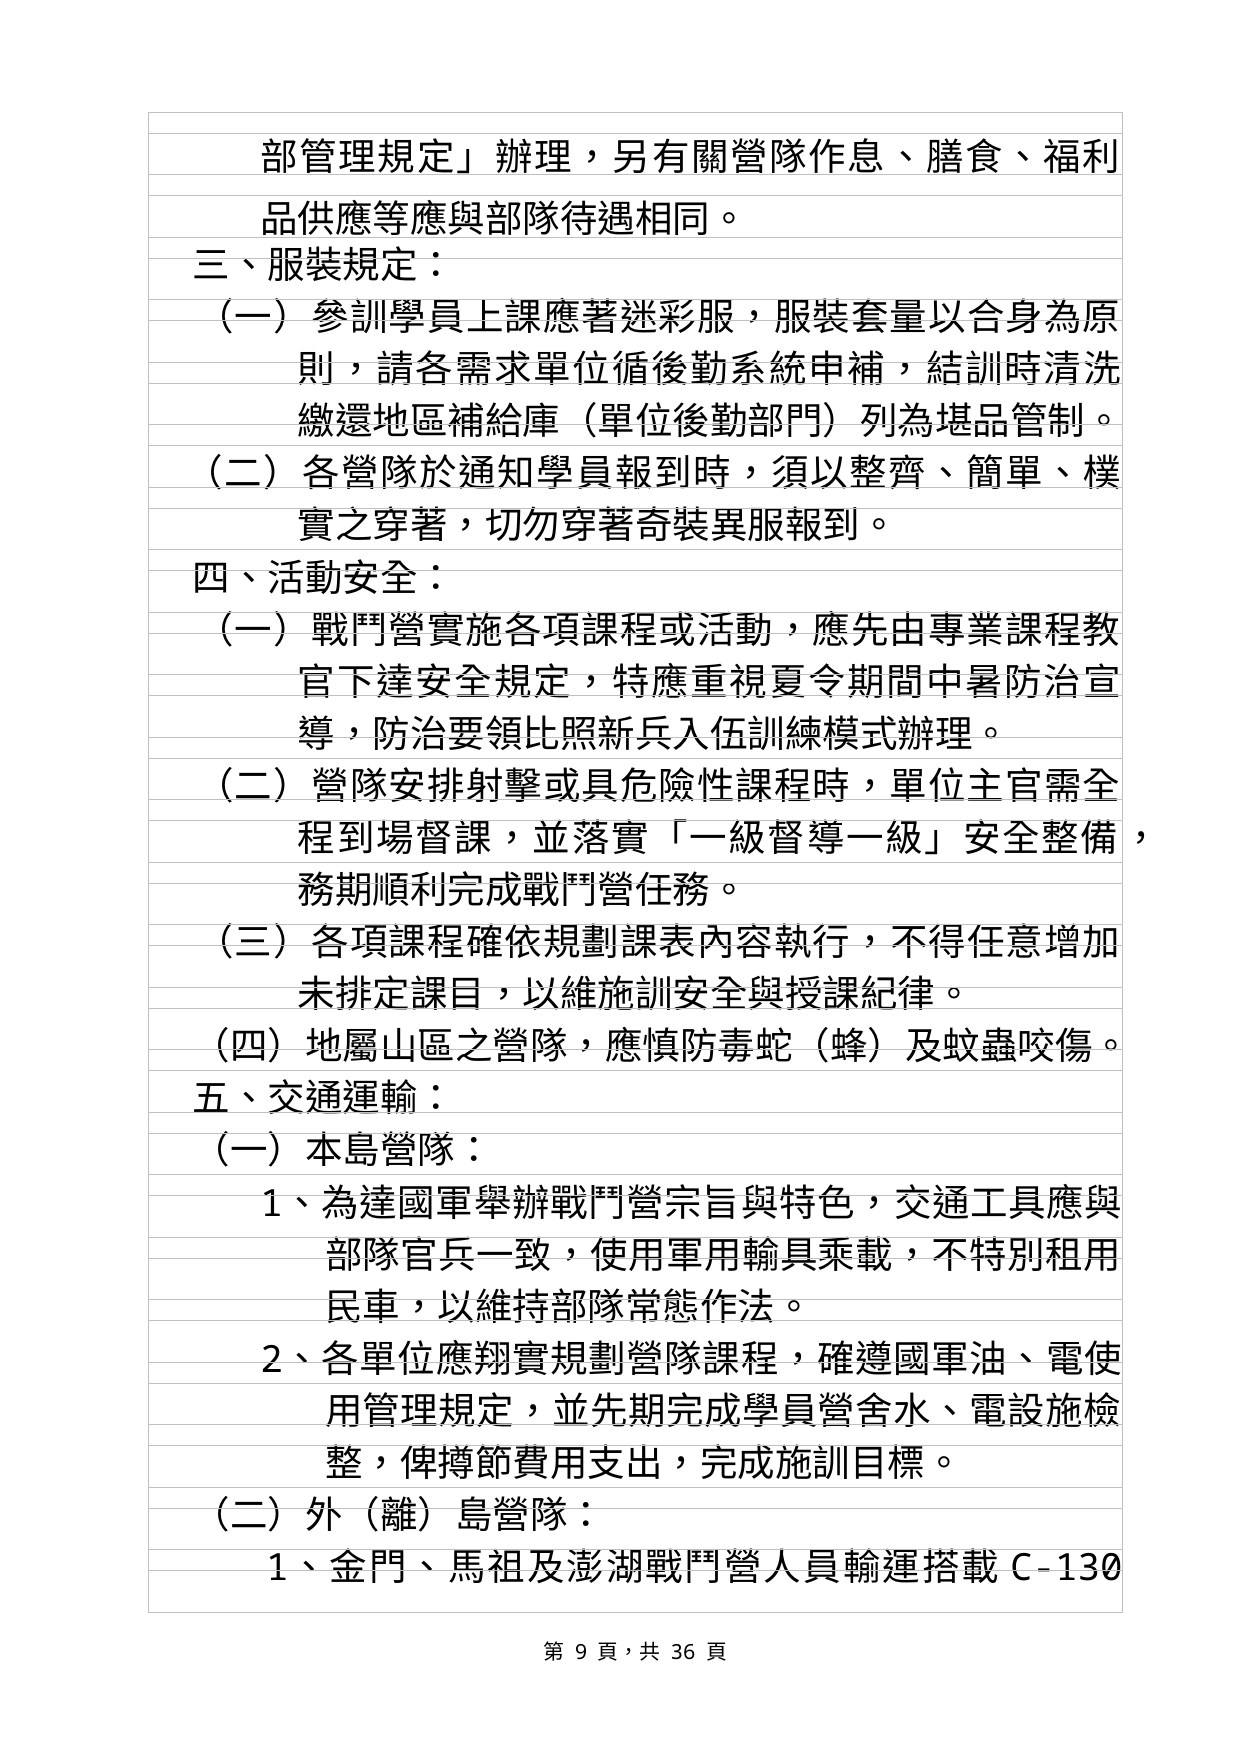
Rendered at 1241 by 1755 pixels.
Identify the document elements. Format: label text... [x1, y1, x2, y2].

text 1、金門、馬祖及澎湖戰鬥營人員輸運搭載C-130軍機往返，納入後次室輸運計畫統籌辦理，並由空軍司令部協助管制，避免影響戰訓任務及機務調派作業。 [266, 1539, 1122, 1549]
text （三）各項課程確依規劃課表內容執行，不得任意增加未排定課目，以維施訓安全與授課紀律。 [149, 988, 314, 1008]
text [260, 175, 1122, 195]
text （一）戰鬥營實施各項課程或活動，應先由專業課程教官下達安全規定，特應重視夏令期間中暑防治宣導，防治要領比照新兵入伍訓練模式辦理。 [784, 675, 869, 695]
text （三）各項課程確依規劃課表內容執行，不得任意增加未排定課目，以維施訓安全與授課紀律。 [438, 925, 490, 945]
text 實之穿著，切勿穿著奇裝異服報到。 [185, 509, 1122, 549]
text （二）營隊安排射擊或具危險性課程時，單位主官需全程到場督課，並落實「一級督導一級」安全整備，務期順利完成戰鬥營任務。 [149, 884, 1122, 914]
text 2、各單位應翔實規劃營隊課程，確遵國軍油、電使用管理規定，並先期完成學員營舍水、電設施檢整，俾撙節費用支出，完成施訓目標。 [260, 1331, 1122, 1362]
text （一）參訓學員上課應著迷彩服，服裝套量以合身為原則，請各需求單位循後勤系統申補，結訓時清洗繳還地區補給庫（單位後勤部門）列為堪品管制。 [149, 321, 1122, 362]
text （三）各項課程確依規劃課表內容執行，不得任意增加未排定課目，以維施訓安全與授課紀律。 [849, 988, 891, 1008]
text （三）各項課程確依規劃課表內容執行，不得任意增加未排定課目，以維施訓安全與授課紀律。 [279, 925, 327, 945]
text 1、為達國軍舉辦戰鬥營宗旨與特色，交通工具應與部隊官兵一致，使用軍用輸具乘載，不特別租用民車，以維持部隊常態作法。 [260, 1300, 329, 1320]
text 1、為達國軍舉辦戰鬥營宗旨與特色，交通工具應與部隊官兵一致，使用軍用輸具乘載，不特別租用民車，以維持部隊常態作法。 [449, 1238, 538, 1258]
text 三、服裝規定： [149, 238, 1122, 258]
text （二）營隊安排射擊或具危險性課程時，單位主官需全程到場督課，並落實「一級督導一級」安全整備，務期順利完成戰鬥營任務。 [149, 800, 1122, 820]
text （一）戰鬥營實施各項課程或活動，應先由專業課程教官下達安全規定，特應重視夏令期間中暑防治宣導，防治要領比照新兵入伍訓練模式辦理。 [149, 634, 1122, 674]
text 2、各單位應翔實規劃營隊課程，確遵國軍油、電使用管理規定，並先期完成學員營舍水、電設施檢整，俾撙節費用支出，完成施訓目標。 [260, 1425, 1122, 1445]
text 1、為達國軍舉辦戰鬥營宗旨與特色，交通工具應與部隊官兵一致，使用軍用輸具乘載，不特別租用民車，以維持部隊常態作法。 [880, 1238, 977, 1258]
text （一）戰鬥營實施各項課程或活動，應先由專業課程教官下達安全規定，特應重視夏令期間中暑防治宣導，防治要領比照新兵入伍訓練模式辦理。 [149, 601, 1122, 612]
text 1、為達國軍舉辦戰鬥營宗旨與特色，交通工具應與部隊官兵一致，使用軍用輸具乘載，不特別租用民車，以維持部隊常態作法。 [260, 1238, 349, 1258]
text （一）參訓學員上課應著迷彩服，服裝套量以合身為原則，請各需求單位循後勤系統申補，結訓時清洗繳還地區補給庫（單位後勤部門）列為堪品管制。 [863, 300, 934, 320]
text 1、為達國軍舉辦戰鬥營宗旨與特色，交通工具應與部隊官兵一致，使用軍用輸具乘載，不特別租用民車，以維持部隊常態作法。 [260, 1321, 1122, 1331]
text 1、為達國軍舉辦戰鬥營宗旨與特色，交通工具應與部隊官兵一致，使用軍用輸具乘載，不特別租用民車，以維持部隊常態作法。 [539, 1238, 600, 1258]
text 四、活動安全： [149, 571, 1122, 601]
text （三）各項課程確依規劃課表內容執行，不得任意增加未排定課目，以維施訓安全與授課紀律。 [149, 925, 227, 945]
text 1、金門、馬祖及澎湖戰鬥營人員輸運搭載C-130軍機往返，納入後次室輸運計畫統籌辦理，並由空軍司令部協助管制，避免影響戰訓任務及機務調派作業。 [266, 1550, 346, 1570]
text （三）各項課程確依規劃課表內容執行，不得任意增加未排定課目，以維施訓安全與授課紀律。 [326, 925, 374, 945]
text （三）各項課程確依規劃課表內容執行，不得任意增加未排定課目，以維施訓安全與授課紀律。 [794, 988, 846, 1008]
text （一）參訓學員上課應著迷彩服，服裝套量以合身為原則，請各需求單位循後勤系統申補，結訓時清洗繳還地區補給庫（單位後勤部門）列為堪品管制。 [149, 384, 1122, 424]
text （二）營隊安排射擊或具危險性課程時，單位主官需全程到場督課，並落實「一級督導一級」安全整備，務期順利完成戰鬥營任務。 [149, 863, 1122, 883]
text （三）各項課程確依規劃課表內容執行，不得任意增加未排定課目，以維施訓安全與授課紀律。 [977, 925, 1050, 945]
text 2、各單位應翔實規劃營隊課程，確遵國軍油、電使用管理規定，並先期完成學員營舍水、電設施檢整，俾撙節費用支出，完成施訓目標。 [260, 1384, 1122, 1424]
text （三）各項課程確依規劃課表內容執行，不得任意增加未排定課目，以維施訓安全與授課紀律。 [392, 988, 434, 1008]
text 1、為達國軍舉辦戰鬥營宗旨與特色，交通工具應與部隊官兵一致，使用軍用輸具乘載，不特別租用民車，以維持部隊常態作法。 [686, 1238, 750, 1258]
text 1、為達國軍舉辦戰鬥營宗旨與特色，交通工具應與部隊官兵一致，使用軍用輸具乘載，不特別租用民車，以維持部隊常態作法。 [260, 1259, 1122, 1299]
text 四、活動安全： [198, 571, 223, 587]
text （三）各項課程確依規劃課表內容執行，不得任意增加未排定課目，以維施訓安全與授課紀律。 [800, 925, 977, 945]
text 2、各單位應翔實規劃營隊課程，確遵國軍油、電使用管理規定，並先期完成學員營舍水、電設施檢整，俾撙節費用支出，完成施訓目標。 [260, 1363, 1122, 1383]
text （三）各項課程確依規劃課表內容執行，不得任意增加未排定課目，以維施訓安全與授課紀律。 [719, 988, 791, 1008]
text （三）各項課程確依規劃課表內容執行，不得任意增加未排定課目，以維施訓安全與授課紀律。 [478, 988, 549, 1008]
text [149, 1122, 1122, 1133]
text （三）各項課程確依規劃課表內容執行，不得任意增加未排定課目，以維施訓安全與授課紀律。 [225, 925, 282, 945]
text （二）外（離）島營隊： [149, 1488, 1122, 1508]
text 四、活動安全： [317, 571, 329, 589]
text （一）本島營隊： [149, 1134, 1122, 1174]
text 1、為達國軍舉辦戰鬥營宗旨與特色，交通工具應與部隊官兵一致，使用軍用輸具乘載，不特別租用民車，以維持部隊常態作法。 [615, 1238, 683, 1258]
text （二）各營隊於通知學員報到時，須以整齊、簡單、樸 [185, 446, 1122, 487]
text [149, 1113, 1122, 1122]
text （一）參訓學員上課應著迷彩服，服裝套量以合身為原則，請各需求單位循後勤系統申補，結訓時清洗繳還地區補給庫（單位後勤部門）列為堪品管制。 [149, 300, 227, 320]
text （一）參訓學員上課應著迷彩服，服裝套量以合身為原則，請各需求單位循後勤系統申補，結訓時清洗繳還地區補給庫（單位後勤部門）列為堪品管制。 [331, 363, 511, 383]
text 1、金門、馬祖及澎湖戰鬥營人員輸運搭載C-130軍機往返，納入後次室輸運計畫統籌辦理，並由空軍司令部協助管制，避免影響戰訓任務及機務調派作業。 [986, 1550, 1122, 1570]
text 1、為達國軍舉辦戰鬥營宗旨與特色，交通工具應與部隊官兵一致，使用軍用輸具乘載，不特別租用民車，以維持部隊常態作法。 [1055, 1238, 1122, 1258]
text （三）各項課程確依規劃課表內容執行，不得任意增加未排定課目，以維施訓安全與授課紀律。 [717, 925, 787, 945]
text （三）各項課程確依規劃課表內容執行，不得任意增加未排定課目，以維施訓安全與授課紀律。 [149, 1009, 1122, 1018]
text （二）營隊安排射擊或具危險性課程時，單位主官需全程到場督課，並落實「一級督導一級」安全整備，務期順利完成戰鬥營任務。 [149, 821, 1122, 862]
text （一）戰鬥營實施各項課程或活動，應先由專業課程教官下達安全規定，特應重視夏令期間中暑防治宣導，防治要領比照新兵入伍訓練模式辦理。 [553, 675, 620, 695]
text （一）戰鬥營實施各項課程或活動，應先由專業課程教官下達安全規定，特應重視夏令期間中暑防治宣導，防治要領比照新兵入伍訓練模式辦理。 [149, 738, 1122, 758]
text 1、為達國軍舉辦戰鬥營宗旨與特色，交通工具應與部隊官兵一致，使用軍用輸具乘載，不特別租用民車，以維持部隊常態作法。 [386, 1238, 452, 1258]
text （三）各項課程確依規劃課表內容執行，不得任意增加未排定課目，以維施訓安全與授課紀律。 [922, 988, 1122, 1008]
text （一）戰鬥營實施各項課程或活動，應先由專業課程教官下達安全規定，特應重視夏令期間中暑防治宣導，防治要領比照新兵入伍訓練模式辦理。 [149, 613, 227, 633]
text （四）地屬山區之營隊，應慎防毒蛇（蜂）及蚊蟲咬傷。 [149, 1018, 1122, 1049]
text 四、活動安全： [149, 550, 1122, 570]
text 1、為達國軍舉辦戰鬥營宗旨與特色，交通工具應與部隊官兵一致，使用軍用輸具乘載，不特別租用民車，以維持部隊常態作法。 [260, 1175, 1122, 1195]
text （三）各項課程確依規劃課表內容執行，不得任意增加未排定課目，以維施訓安全與授課紀律。 [149, 946, 1122, 987]
text 五、交通運輸： [149, 1071, 1122, 1112]
text [260, 113, 1122, 133]
text （一）參訓學員上課應著迷彩服，服裝套量以合身為原則，請各需求單位循後勤系統申補，結訓時清洗繳還地區補給庫（單位後勤部門）列為堪品管制。 [149, 425, 1122, 445]
text 部管理規定」辦理，另有關營隊作息、膳食、福利 [260, 134, 1122, 174]
text 1、為達國軍舉辦戰鬥營宗旨與特色，交通工具應與部隊官兵一致，使用軍用輸具乘載，不特別租用民車，以維持部隊常態作法。 [646, 1300, 707, 1320]
text （四）地屬山區之營隊，應慎防毒蛇（蜂）及蚊蟲咬傷。 [149, 1050, 1122, 1070]
text 1、為達國軍舉辦戰鬥營宗旨與特色，交通工具應與部隊官兵一致，使用軍用輸具乘載，不特別租用民車，以維持部隊常態作法。 [260, 1196, 1122, 1237]
text （一）參訓學員上課應著迷彩服，服裝套量以合身為原則，請各需求單位循後勤系統申補，結訓時清洗繳還地區補給庫（單位後勤部門）列為堪品管制。 [149, 363, 328, 383]
text （一）戰鬥營實施各項課程或活動，應先由專業課程教官下達安全規定，特應重視夏令期間中暑防治宣導，防治要領比照新兵入伍訓練模式辦理。 [149, 696, 1122, 737]
text 1、為達國軍舉辦戰鬥營宗旨與特色，交通工具應與部隊官兵一致，使用軍用輸具乘載，不特別租用民車，以維持部隊常態作法。 [755, 1300, 1122, 1320]
text （一）參訓學員上課應著迷彩服，服裝套量以合身為原則，請各需求單位循後勤系統申補，結訓時清洗繳還地區補給庫（單位後勤部門）列為堪品管制。 [385, 300, 482, 320]
text （一）戰鬥營實施各項課程或活動，應先由專業課程教官下達安全規定，特應重視夏令期間中暑防治宣導，防治要領比照新兵入伍訓練模式辦理。 [1026, 675, 1122, 695]
text （一）參訓學員上課應著迷彩服，服裝套量以合身為原則，請各需求單位循後勤系統申補，結訓時清洗繳還地區補給庫（單位後勤部門）列為堪品管制。 [1035, 363, 1105, 383]
text [185, 488, 1122, 508]
text （一）參訓學員上課應著迷彩服，服裝套量以合身為原則，請各需求單位循後勤系統申補，結訓時清洗繳還地區補給庫（單位後勤部門）列為堪品管制。 [565, 300, 642, 320]
text （一）戰鬥營實施各項課程或活動，應先由專業課程教官下達安全規定，特應重視夏令期間中暑防治宣導，防治要領比照新兵入伍訓練模式辦理。 [384, 613, 520, 633]
text （三）各項課程確依規劃課表內容執行，不得任意增加未排定課目，以維施訓安全與授課紀律。 [149, 914, 1122, 924]
text （一）戰鬥營實施各項課程或活動，應先由專業課程教官下達安全規定，特應重視夏令期間中暑防治宣導，防治要領比照新兵入伍訓練模式辦理。 [149, 675, 305, 695]
text （一）參訓學員上課應著迷彩服，服裝套量以合身為原則，請各需求單位循後勤系統申補，結訓時清洗繳還地區補給庫（單位後勤部門）列為堪品管制。 [149, 289, 1122, 299]
text （二）營隊安排射擊或具危險性課程時，單位主官需全程到場督課，並落實「一級督導一級」安全整備，務期順利完成戰鬥營任務。 [149, 759, 1122, 799]
text 三、服裝規定： [149, 259, 1122, 289]
text （二）外（離）島營隊： [149, 1509, 1122, 1539]
text （一）戰鬥營實施各項課程或活動，應先由專業課程教官下達安全規定，特應重視夏令期間中暑防治宣導，防治要領比照新兵入伍訓練模式辦理。 [762, 613, 831, 633]
text （一）參訓學員上課應著迷彩服，服裝套量以合身為原則，請各需求單位循後勤系統申補，結訓時清洗繳還地區補給庫（單位後勤部門）列為堪品管制。 [881, 363, 984, 383]
text 1、為達國軍舉辦戰鬥營宗旨與特色，交通工具應與部隊官兵一致，使用軍用輸具乘載，不特別租用民車，以維持部隊常態作法。 [382, 1300, 464, 1320]
text 2、各單位應翔實規劃營隊課程，確遵國軍油、電使用管理規定，並先期完成學員營舍水、電設施檢整，俾撙節費用支出，完成施訓目標。 [260, 1446, 1122, 1487]
text 1、金門、馬祖及澎湖戰鬥營人員輸運搭載C-130軍機往返，納入後次室輸運計畫統籌辦理，並由空軍司令部協助管制，避免影響戰訓任務及機務調派作業。 [266, 1571, 1122, 1591]
text 品供應等應與部隊待遇相同。 [260, 196, 1122, 237]
